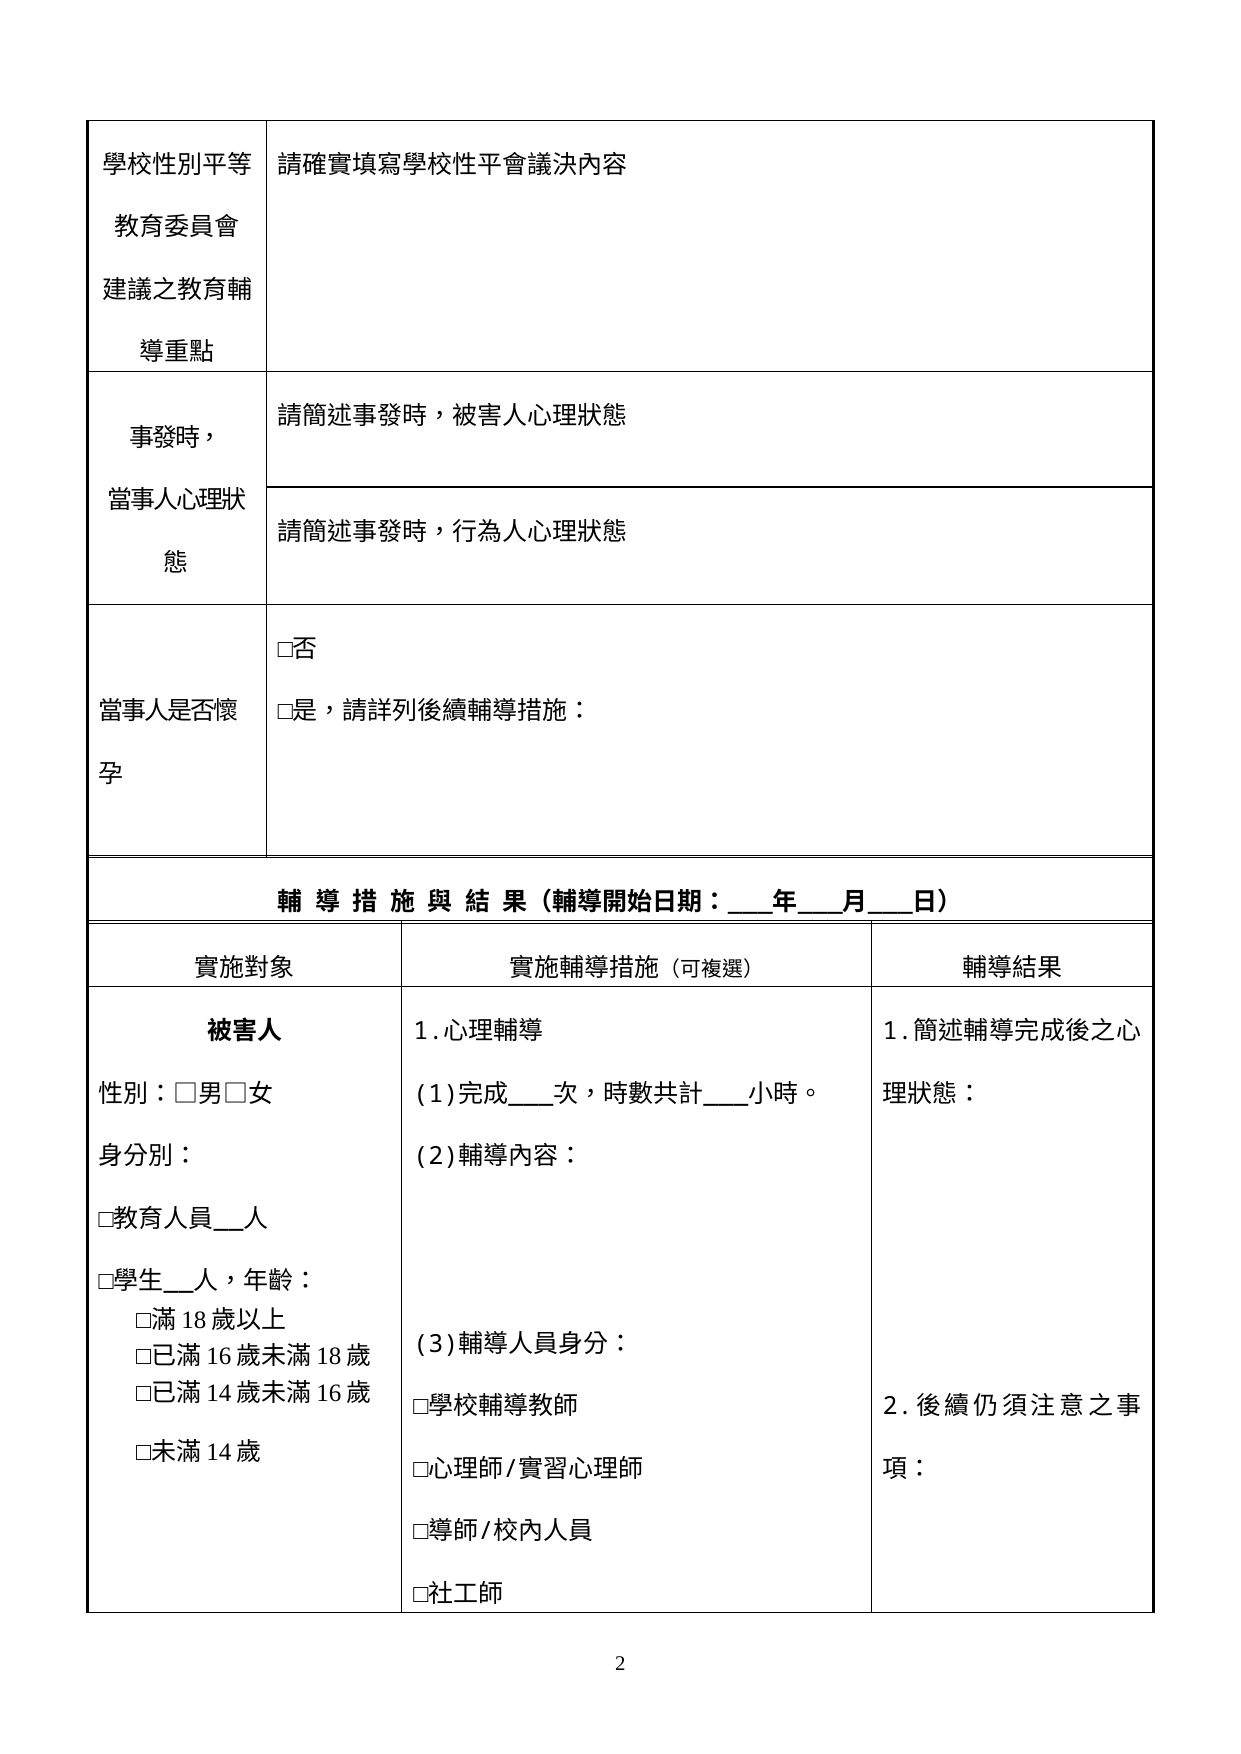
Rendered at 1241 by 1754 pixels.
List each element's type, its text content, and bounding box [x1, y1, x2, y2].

table_cell □否 □是，請詳列後續輔導措施： [267, 605, 1152, 855]
table_cell 1.簡述輔導完成後之心理狀態： 2.後續仍須注意之事項： [872, 987, 1152, 1612]
table_cell 請簡述事發時，被害人心理狀態 [267, 372, 1152, 486]
table_cell 學校性別平等教育委員會 建議之教育輔導重點 [89, 121, 266, 371]
table_cell 輔導結果 [872, 924, 1152, 986]
table_cell 1.心理輔導 (1)完成___次，時數共計___小時。 (2)輔導內容： (3)輔導人員身分： □學校輔導教師 □心理師/實習心理師 □導師/校內人員 □社工師 [402, 987, 871, 1612]
table_cell 事發時， 當事人心理狀態 [89, 372, 266, 604]
table_cell 實施對象 [89, 924, 401, 986]
table_cell 實施輔導措施（可複選） [402, 924, 871, 986]
table_cell 被害人 性別：□男□女 身分別： □教育人員__人 □學生__人，年齡： □滿18歲以上 □已滿16歲未滿18歲 □已滿14歲未滿16歲 □未滿14歲 [89, 987, 401, 1612]
table_cell 請確實填寫學校性平會議決內容 [267, 121, 1152, 371]
table_cell 當事人是否懷孕 [89, 605, 266, 855]
table_cell 輔 導 措 施 與 結 果（輔導開始日期：___年___月___日） [89, 858, 1152, 920]
table_cell 請簡述事發時，行為人心理狀態 [267, 488, 1152, 604]
